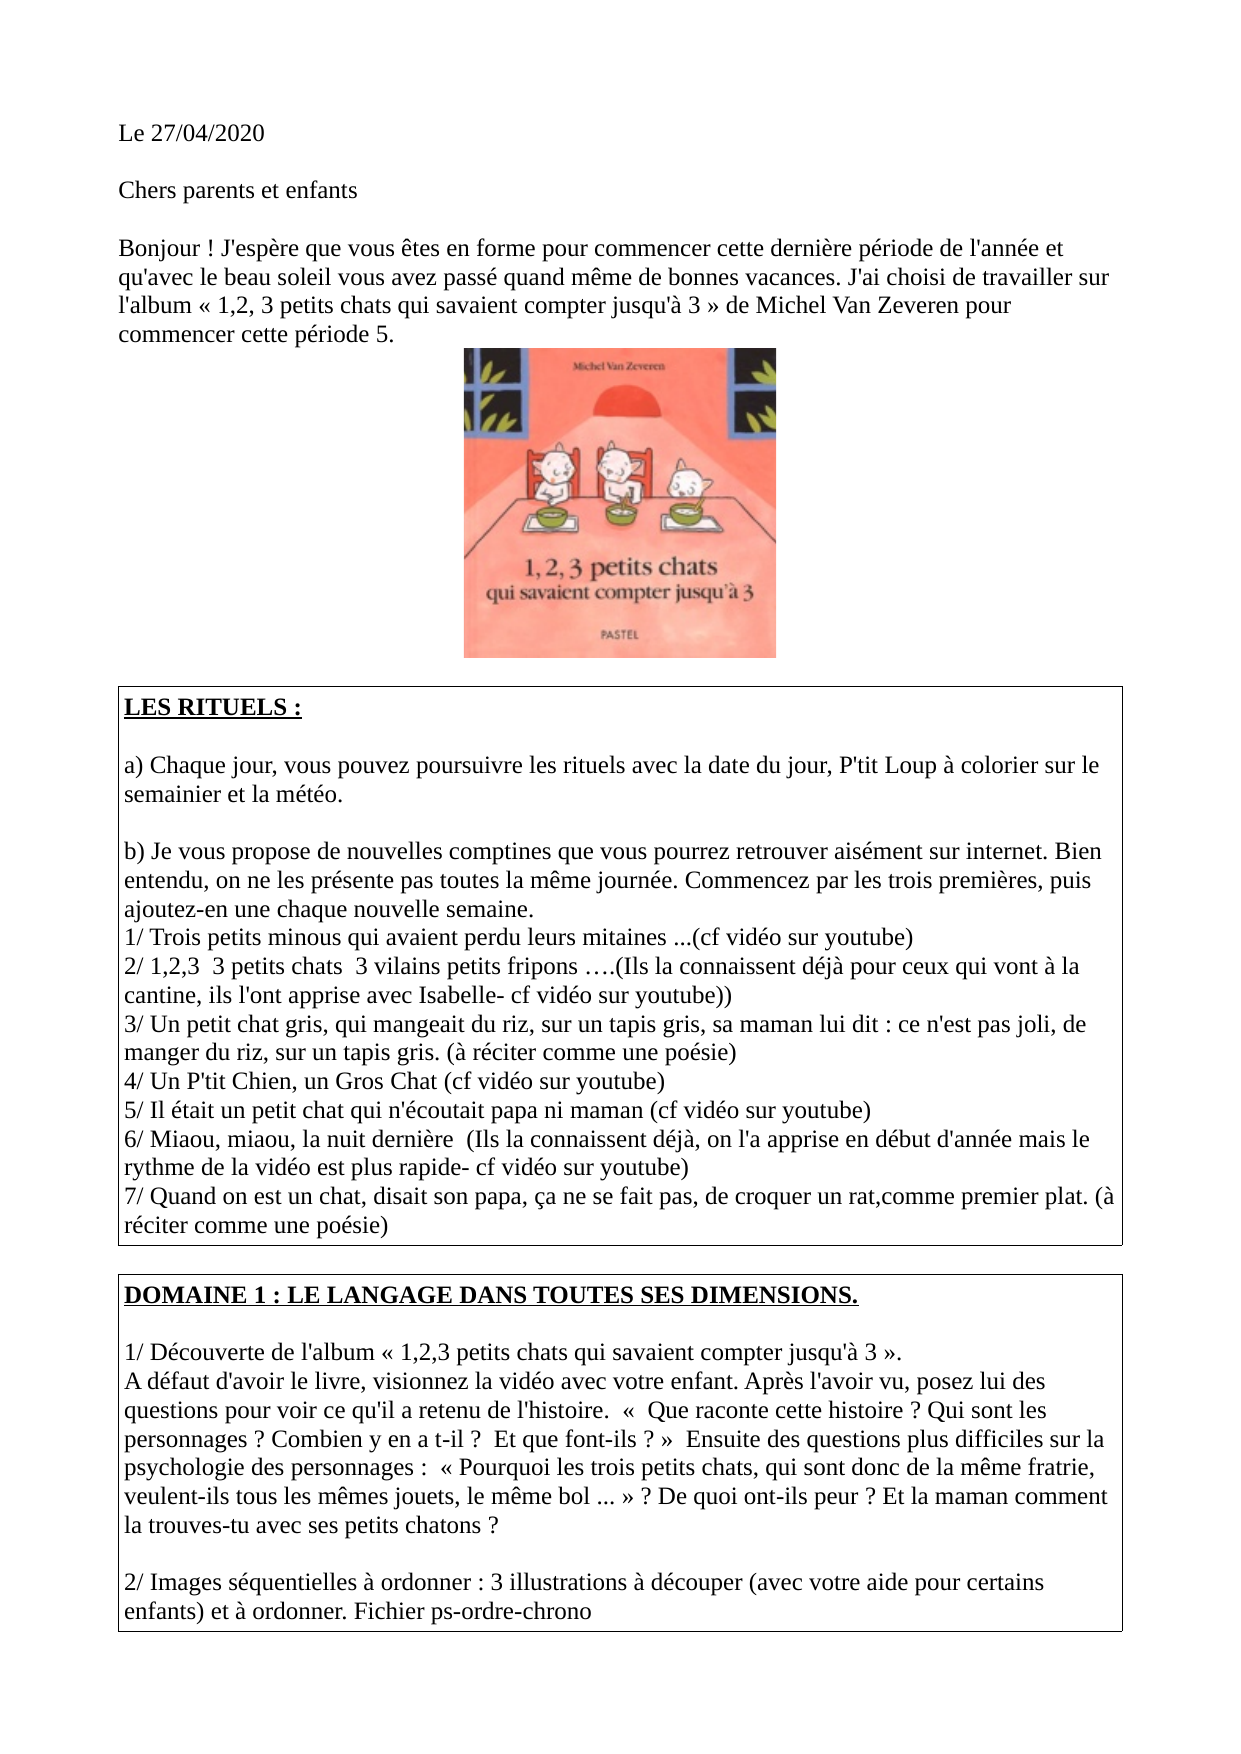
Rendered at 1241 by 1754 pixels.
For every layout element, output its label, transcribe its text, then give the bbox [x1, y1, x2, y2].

text Chers parents et enfants [118, 176, 1122, 204]
text Le 27/04/2020 [118, 118, 1122, 147]
text Bonjour ! J'espère que vous êtes en forme pour commencer cette dernière période de l'année et qu'avec le beau soleil vous avez passé quand même de bonnes vacances. J'ai choisi de travailler sur l'album « 1,2, 3 petits chats qui savaient compter jusqu'à 3 » de Michel Van Zeveren pour commencer cette période 5. [118, 233, 1122, 348]
table_header DOMAINE 1 : LE LANGAGE DANS TOUTES SES DIMENSIONS. 1/ Découverte de l'album « 1,2,3 petits chats qui savaient compter jusqu'à 3 ». A défaut d'avoir le livre, visionnez la vidéo avec votre enfant. Après l'avoir vu, posez lui des questions pour voir ce qu'il a retenu de l'histoire. « Que raconte cette histoire ? Qui sont les personnages ? Combien y en a t-il ? Et que font-ils ? » Ensuite des questions plus difficiles sur la psychologie des personnages : « Pourquoi les trois petits chats, qui sont donc de la même fratrie, veulent-ils tous les mêmes jouets, le même bol ... » ? De quoi ont-ils peur ? Et la maman comment la trouves-tu avec ses petits chatons ? 2/ Images séquentielles à ordonner : 3 illustrations à découper (avec votre aide pour certains enfants) et à ordonner. Fichier ps-ordre-chrono [119, 1275, 1122, 1631]
table_header LES RITUELS : a) Chaque jour, vous pouvez poursuivre les rituels avec la date du jour, P'tit Loup à colorier sur le semainier et la météo. b) Je vous propose de nouvelles comptines que vous pourrez retrouver aisément sur internet. Bien entendu, on ne les présente pas toutes la même journée. Commencez par les trois premières, puis ajoutez-en une chaque nouvelle semaine. 1/ Trois petits minous qui avaient perdu leurs mitaines ...(cf vidéo sur youtube) 2/ 1,2,3 3 petits chats 3 vilains petits fripons ….(Ils la connaissent déjà pour ceux qui vont à la cantine, ils l'ont apprise avec Isabelle- cf vidéo sur youtube)) 3/ Un petit chat gris, qui mangeait du riz, sur un tapis gris, sa maman lui dit : ce n'est pas joli, de manger du riz, sur un tapis gris. (à réciter comme une poésie) 4/ Un P'tit Chien, un Gros Chat (cf vidéo sur youtube) 5/ Il était un petit chat qui n'écoutait papa ni maman (cf vidéo sur youtube) 6/ Miaou, miaou, la nuit dernière (Ils la connaissent déjà, on l'a apprise en début d'année mais le rythme de la vidéo est plus rapide- cf vidéo sur youtube) 7/ Quand on est un chat, disait son papa, ça ne se fait pas, de croquer un rat,comme premier plat. (à réciter comme une poésie) [119, 687, 1122, 1244]
